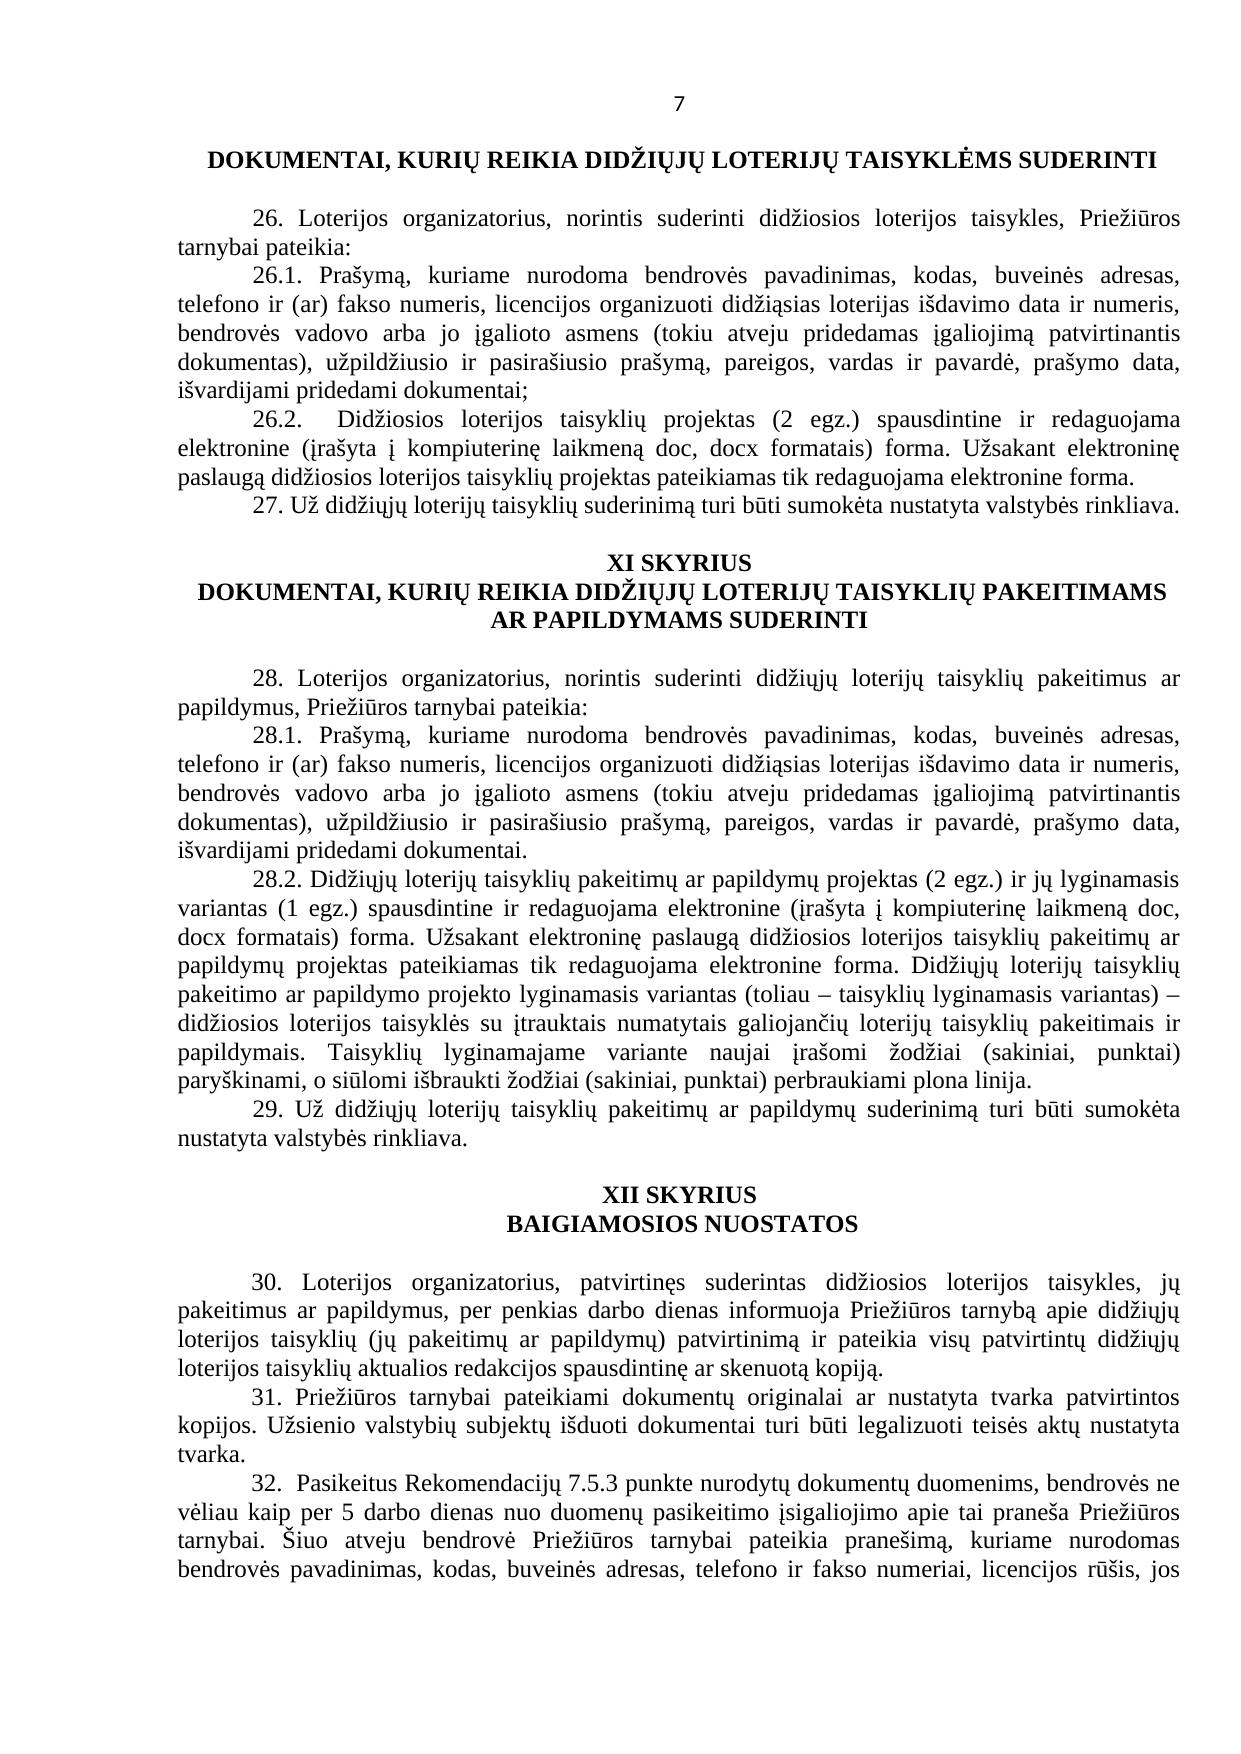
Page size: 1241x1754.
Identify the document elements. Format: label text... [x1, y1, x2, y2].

text 32. Pasikeitus Rekomendacijų 7.5.3 punkte nurodytų dokumentų duomenims, bendrovės ne vėliau kaip per 5 darbo dienas nuo duomenų pasikeitimo įsigaliojimo apie tai praneša Priežiūros tarnybai. Šiuo atveju bendrovė Priežiūros tarnybai pateikia pranešimą, kuriame nurodomas bendrovės pavadinimas, kodas, buveinės adresas, telefono ir fakso numeriai, licencijos rūšis, jos [177, 1468, 1181, 1583]
text 29. Už didžiųjų loterijų taisyklių pakeitimų ar papildymų suderinimą turi būti sumokėta nustatyta valstybės rinkliava. [177, 1094, 1181, 1152]
text 27. Už didžiųjų loterijų taisyklių suderinimą turi būti sumokėta nustatyta valstybės rinkliava. [177, 490, 1181, 519]
text 26. Loterijos organizatorius, norintis suderinti didžiosios loterijos taisykles, Priežiūros tarnybai pateikia: [177, 203, 1181, 260]
text BAIGIAMOSIOS NUOSTATOS [177, 1209, 1181, 1238]
text XI SKYRIUS [177, 548, 1181, 577]
text 30. Loterijos organizatorius, patvirtinęs suderintas didžiosios loterijos taisykles, jų pakeitimus ar papildymus, per penkias darbo dienas informuoja Priežiūros tarnybą apie didžiųjų loterijos taisyklių (jų pakeitimų ar papildymų) patvirtinimą ir pateikia visų patvirtintų didžiųjų loterijos taisyklių aktualios redakcijos spausdintinę ar skenuotą kopiją. [177, 1267, 1181, 1382]
text 28. Loterijos organizatorius, norintis suderinti didžiųjų loterijų taisyklių pakeitimus ar papildymus, Priežiūros tarnybai pateikia: [177, 663, 1181, 720]
text 26.2. Didžiosios loterijos taisyklių projektas (2 egz.) spausdintine ir redaguojama elektronine (įrašyta į kompiuterinę laikmeną doc, docx formatais) forma. Užsakant elektroninę paslaugą didžiosios loterijos taisyklių projektas pateikiamas tik redaguojama elektronine forma. [177, 404, 1181, 490]
text 26.1. Prašymą, kuriame nurodoma bendrovės pavadinimas, kodas, buveinės adresas, telefono ir (ar) fakso numeris, licencijos organizuoti didžiąsias loterijas išdavimo data ir numeris, bendrovės vadovo arba jo įgalioto asmens (tokiu atveju pridedamas įgaliojimą patvirtinantis dokumentas), užpildžiusio ir pasirašiusio prašymą, pareigos, vardas ir pavardė, prašymo data, išvardijami pridedami dokumentai; [177, 260, 1181, 404]
text DOKUMENTAI, KURIŲ REIKIA didžiųjų LOTERIJŲ TAISYKLIŲ PAKEITIMAMS AR PAPILDYMAMS SUDERINTI [177, 577, 1181, 634]
text 31. Priežiūros tarnybai pateikiami dokumentų originalai ar nustatyta tvarka patvirtintos kopijos. Užsienio valstybių subjektų išduoti dokumentai turi būti legalizuoti teisės aktų nustatyta tvarka. [177, 1382, 1181, 1468]
text 28.1. Prašymą, kuriame nurodoma bendrovės pavadinimas, kodas, buveinės adresas, telefono ir (ar) fakso numeris, licencijos organizuoti didžiąsias loterijas išdavimo data ir numeris, bendrovės vadovo arba jo įgalioto asmens (tokiu atveju pridedamas įgaliojimą patvirtinantis dokumentas), užpildžiusio ir pasirašiusio prašymą, pareigos, vardas ir pavardė, prašymo data, išvardijami pridedami dokumentai. [177, 720, 1181, 864]
text 28.2. Didžiųjų loterijų taisyklių pakeitimų ar papildymų projektas (2 egz.) ir jų lyginamasis variantas (1 egz.) spausdintine ir redaguojama elektronine (įrašyta į kompiuterinę laikmeną doc, docx formatais) forma. Užsakant elektroninę paslaugą didžiosios loterijos taisyklių pakeitimų ar papildymų projektas pateikiamas tik redaguojama elektronine forma. Didžiųjų loterijų taisyklių pakeitimo ar papildymo projekto lyginamasis variantas (toliau – taisyklių lyginamasis variantas) – didžiosios loterijos taisyklės su įtrauktais numatytais galiojančių loterijų taisyklių pakeitimais ir papildymais. Taisyklių lyginamajame variante naujai įrašomi žodžiai (sakiniai, punktai) paryškinami, o siūlomi išbraukti žodžiai (sakiniai, punktai) perbraukiami plona linija. [177, 864, 1181, 1094]
text DOKUMENTAI, KURIŲ REIKIA didžiųjų LOTERIJŲ TAISYKLĖMS SUDERInTI [177, 145, 1181, 174]
text XII SKYRIUS [177, 1180, 1181, 1209]
